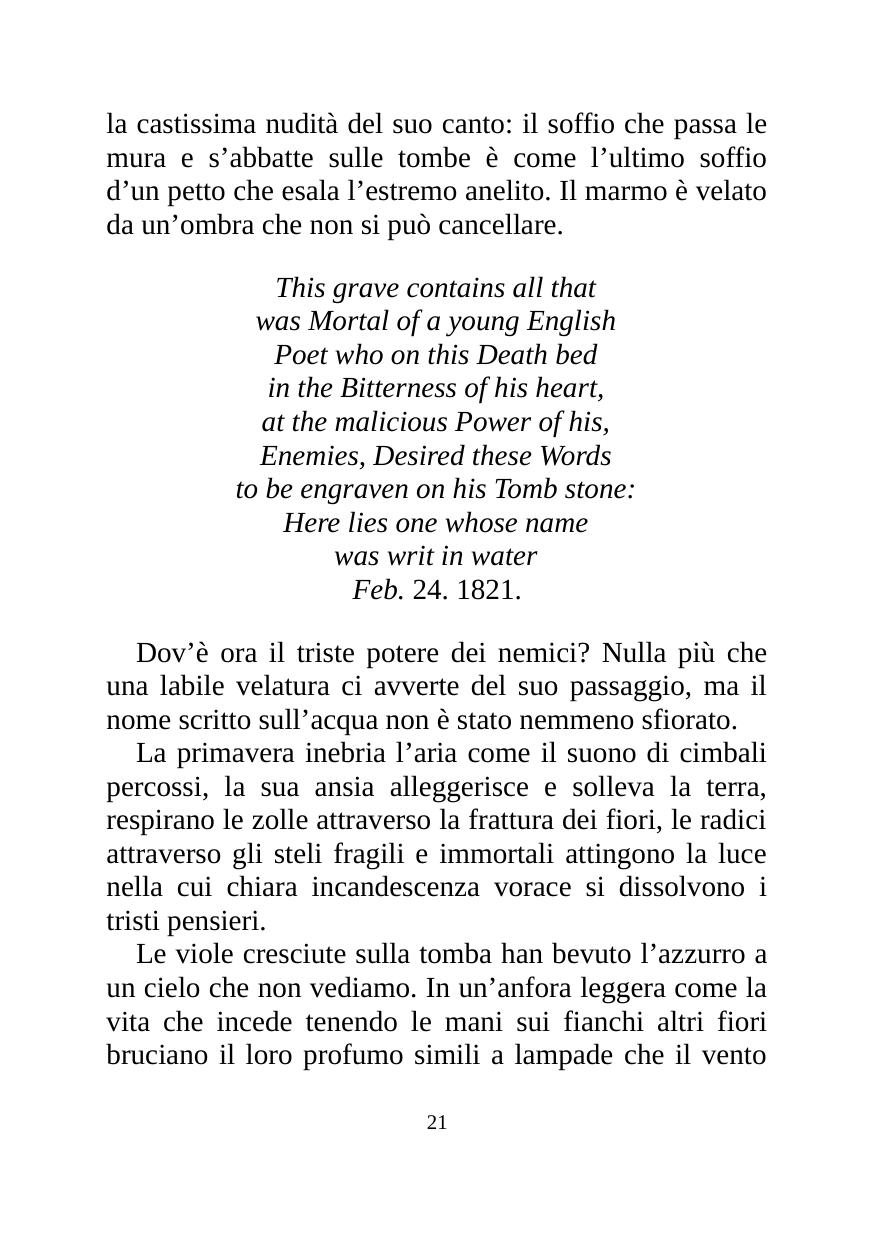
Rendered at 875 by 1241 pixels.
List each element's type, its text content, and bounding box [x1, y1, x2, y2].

text la castissima nudità del suo canto: il soffio che passa le mura e s’abbatte sulle tombe è come l’ultimo soffio d’un petto che esala l’estremo anelito. Il marmo è velato da un’ombra che non si può cancellare. [106, 106, 768, 240]
text La primavera inebria l’aria come il suono di cimbali percossi, la sua ansia alleggerisce e solleva la terra, respirano le zolle attraverso la frattura dei fiori, le radici attraverso gli steli fragili e immortali attingono la luce nella cui chiara incandescenza vorace si dissolvono i tristi pensieri. [106, 735, 768, 937]
text Le viole cresciute sulla tomba han bevuto l’azzurro a un cielo che non vediamo. In un’anfora leggera come la vita che incede tenendo le mani sui fianchi altri fiori bruciano il loro profumo simili a lampade che il vento [106, 937, 768, 1071]
text Dov’è ora il triste potere dei nemici? Nulla più che una labile velatura ci avverte del suo passaggio, ma il nome scritto sull’acqua non è stato nemmeno sfiorato. [106, 635, 768, 735]
text This grave contains all that was Mortal of a young English Poet who on this Death bed in the Bitterness of his heart, at the malicious Power of his, Enemies, Desired these Words to be engraven on his Tomb stone: Here lies one whose name was writ in water Feb. 24. 1821. [106, 270, 768, 605]
